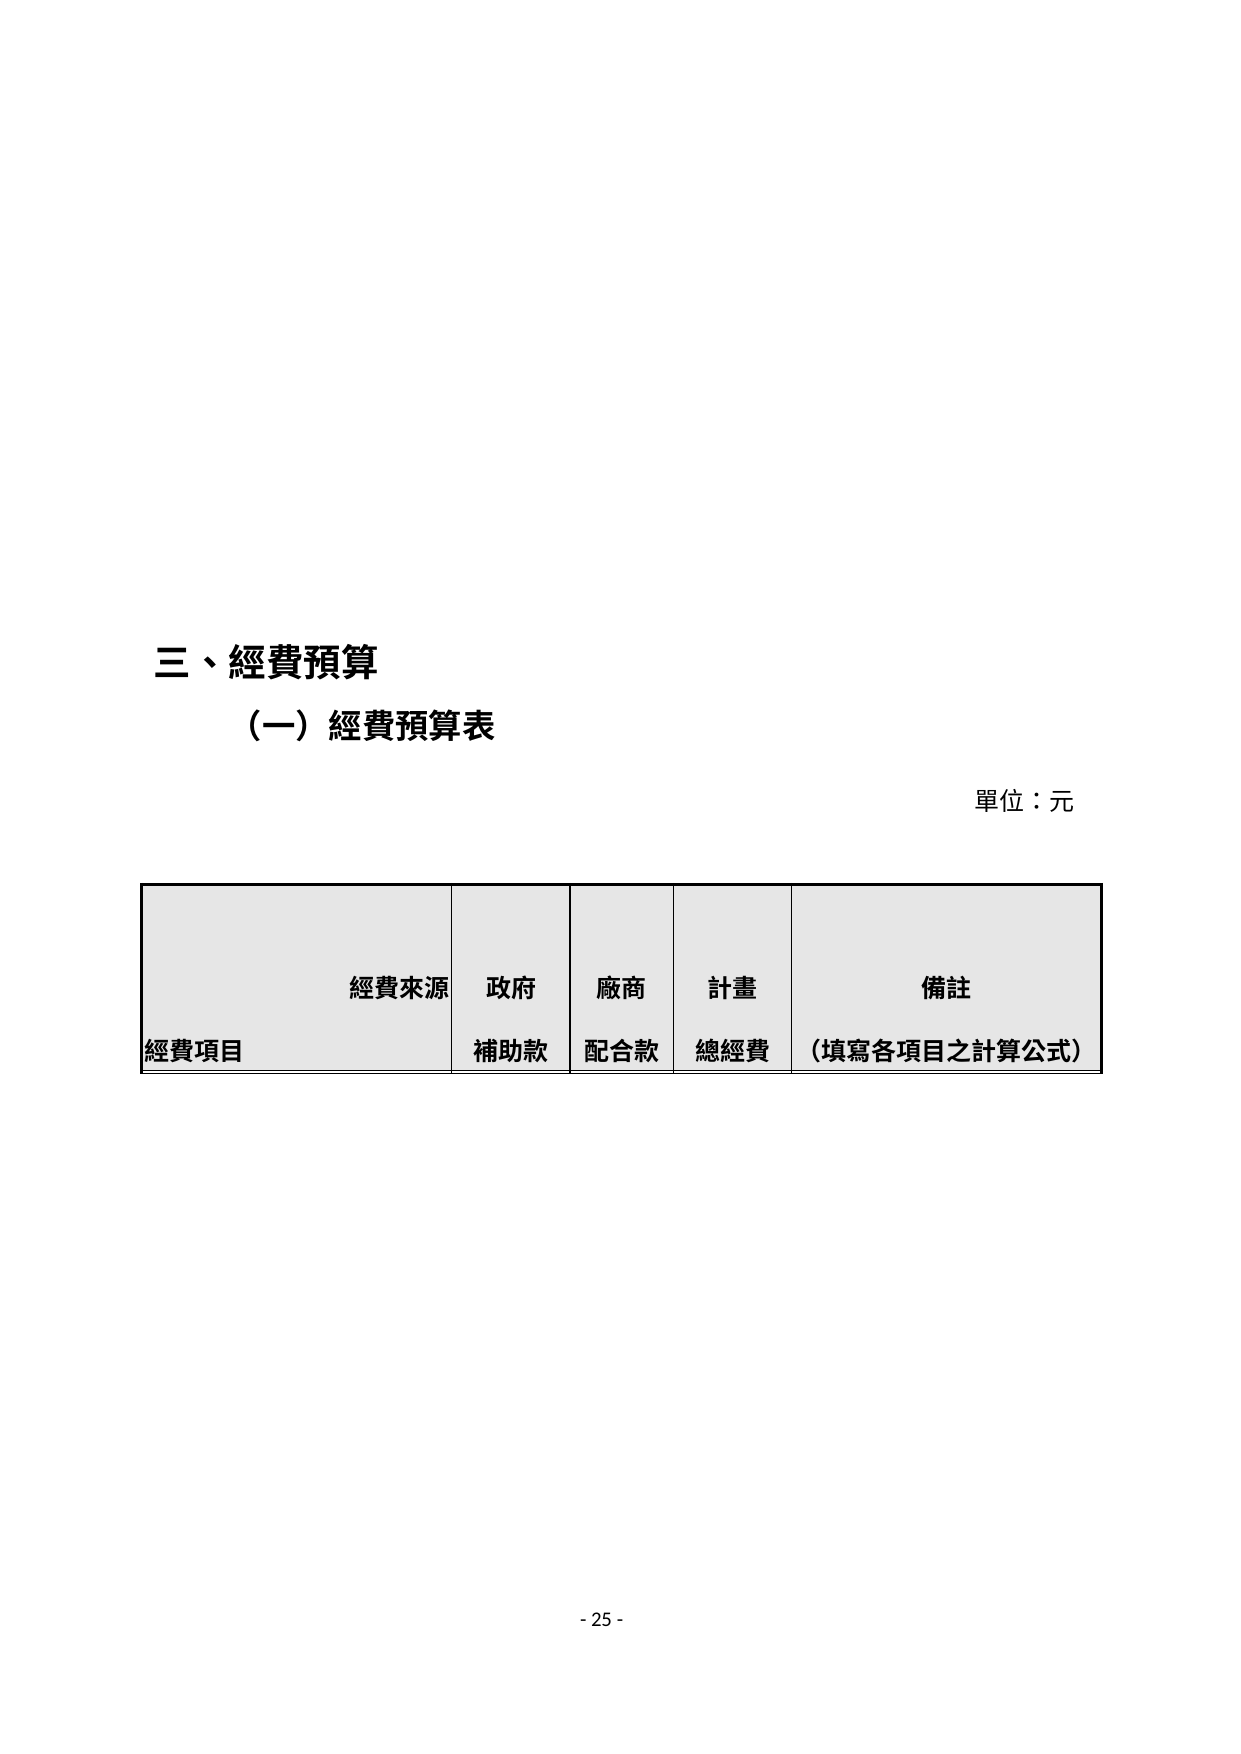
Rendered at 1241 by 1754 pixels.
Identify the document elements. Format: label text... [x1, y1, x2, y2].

table_header 廠商 配合款 [571, 886, 673, 1070]
table_header 備註 （填寫各項目之計算公式） [792, 886, 1100, 1070]
subtitle 三、經費預算 [153, 633, 1087, 687]
table_header 計畫 總經費 [674, 886, 791, 1070]
text 單位：元 [153, 758, 1074, 820]
text （一）經費預算表 [228, 699, 1087, 748]
table_header 經費來源 經費項目 [143, 886, 451, 1070]
table_header 政府 補助款 [452, 886, 569, 1070]
